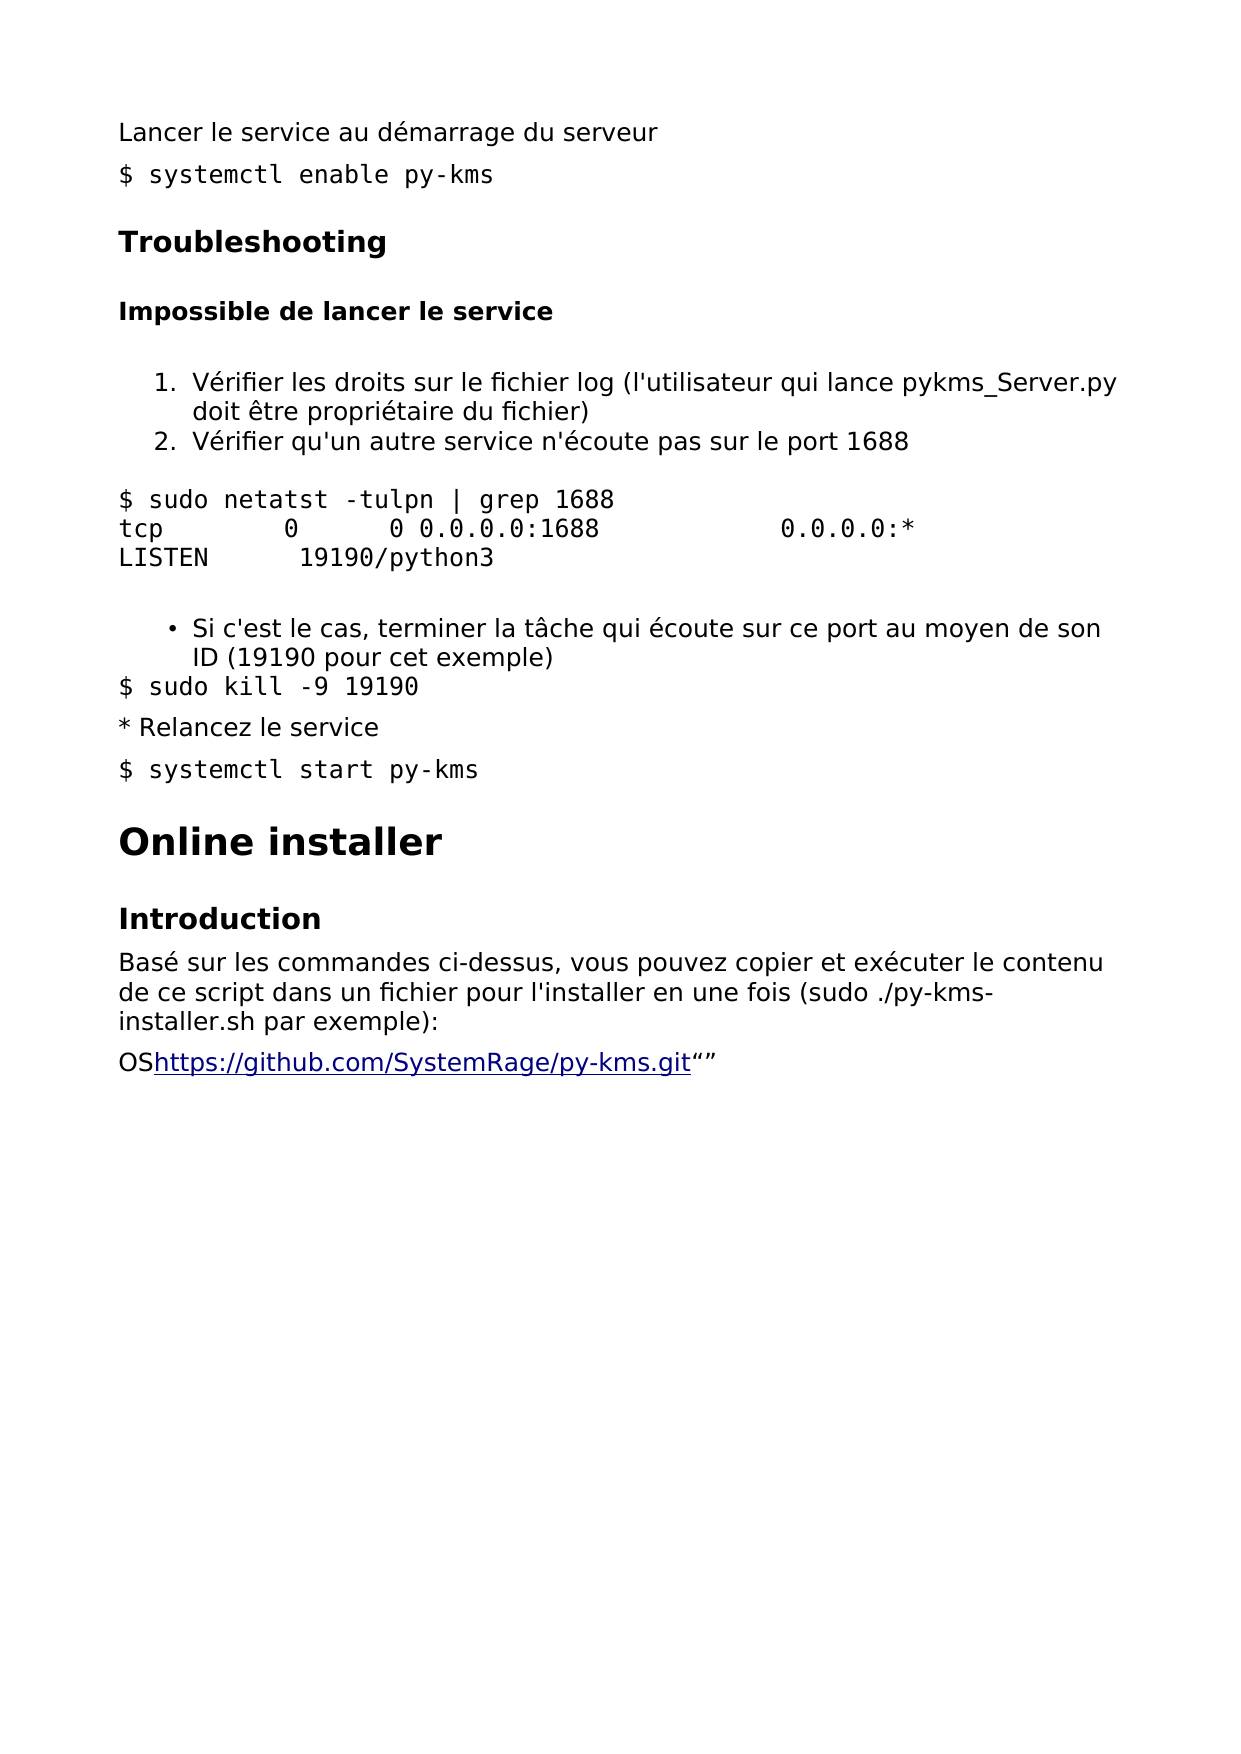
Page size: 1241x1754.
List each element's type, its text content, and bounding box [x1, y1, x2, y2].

text * Relancez le service [118, 713, 1122, 742]
text $ sudo kill -9 19190 [118, 672, 1122, 702]
text $ systemctl enable py-kms [118, 160, 1122, 189]
subtitle Online installer [118, 821, 1122, 864]
list Vérifier qu'un autre service n'écoute pas sur le port 1688 [177, 427, 1122, 456]
text OShttps://github.com/SystemRage/py-kms.git“” [118, 1048, 1122, 1078]
subtitle Introduction [118, 902, 1122, 936]
subtitle Impossible de lancer le service [118, 297, 1122, 326]
subtitle Troubleshooting [118, 226, 1122, 260]
text $ systemctl start py-kms [118, 755, 1122, 784]
text $ sudo netatst -tulpn | grep 1688 tcp 0 0 0.0.0.0:1688 0.0.0.0:* LISTEN 19190/python3 [118, 485, 1122, 573]
text Lancer le service au démarrage du serveur [118, 118, 1122, 147]
list Si c'est le cas, terminer la tâche qui écoute sur ce port au moyen de son ID (19190 pour cet exemple) [177, 614, 1122, 672]
text Basé sur les commandes ci-dessus, vous pouvez copier et exécuter le contenu de ce script dans un fichier pour l'installer en une fois (sudo ./py-kms-installer.sh par exemple): [118, 948, 1122, 1036]
list Vérifier les droits sur le fichier log (l'utilisateur qui lance pykms_Server.py doit être propriétaire du fichier) [177, 368, 1122, 427]
